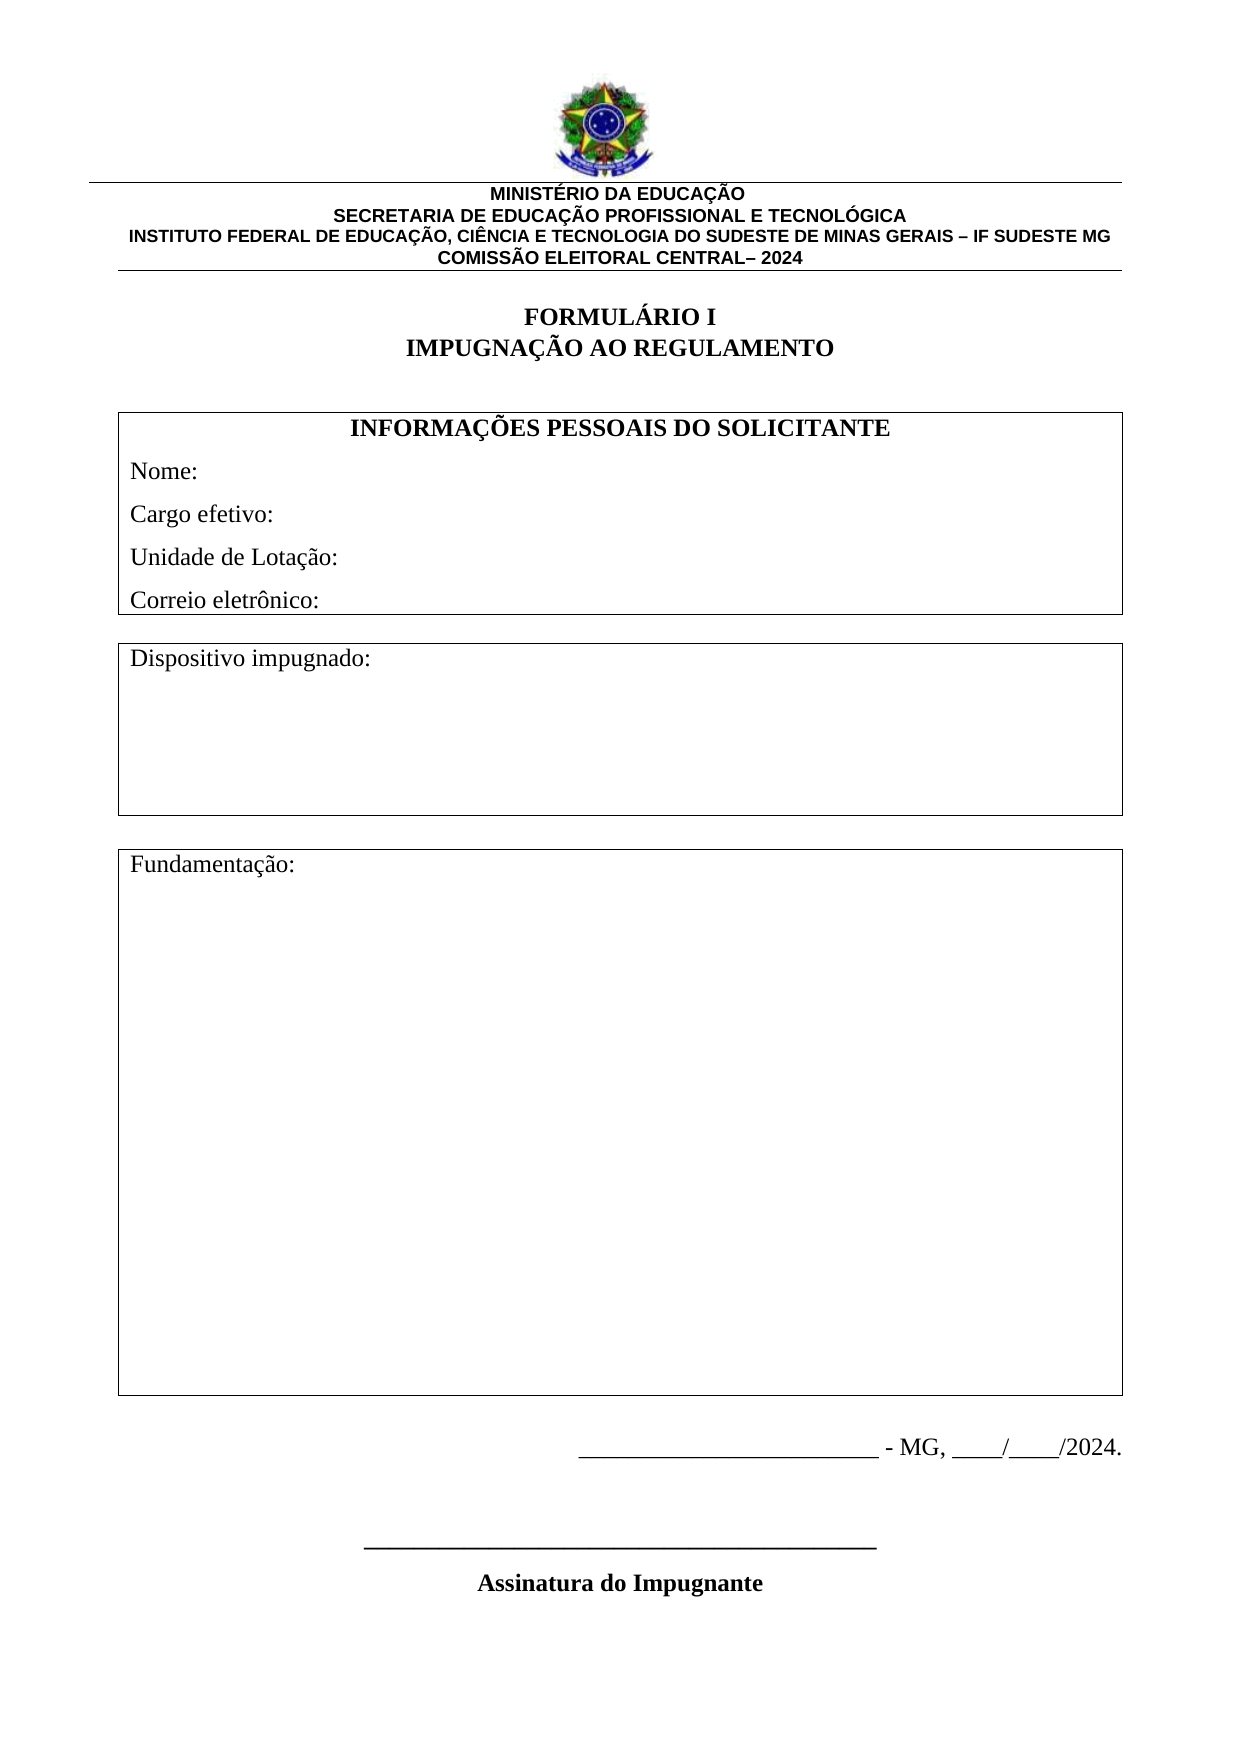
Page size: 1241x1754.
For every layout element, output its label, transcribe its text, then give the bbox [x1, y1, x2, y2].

text FORMULÁRIO I [118, 302, 1122, 331]
text ________________________ - MG, ____/____/2024. [118, 1432, 1122, 1461]
table_header Fundamentação: [119, 850, 1122, 1395]
text IMPUGNAÇÃO AO REGULAMENTO [118, 333, 1122, 362]
picture [553, 73, 658, 180]
text _________________________________________ [118, 1523, 1122, 1551]
table_header INFORMAÇÕES PESSOAIS DO SOLICITANTE Nome: Cargo efetivo: Unidade de Lotação: Correio eletrônico: [119, 413, 1122, 614]
table_header Dispositivo impugnado: [119, 644, 1122, 815]
text Assinatura do Impugnante [118, 1568, 1122, 1597]
